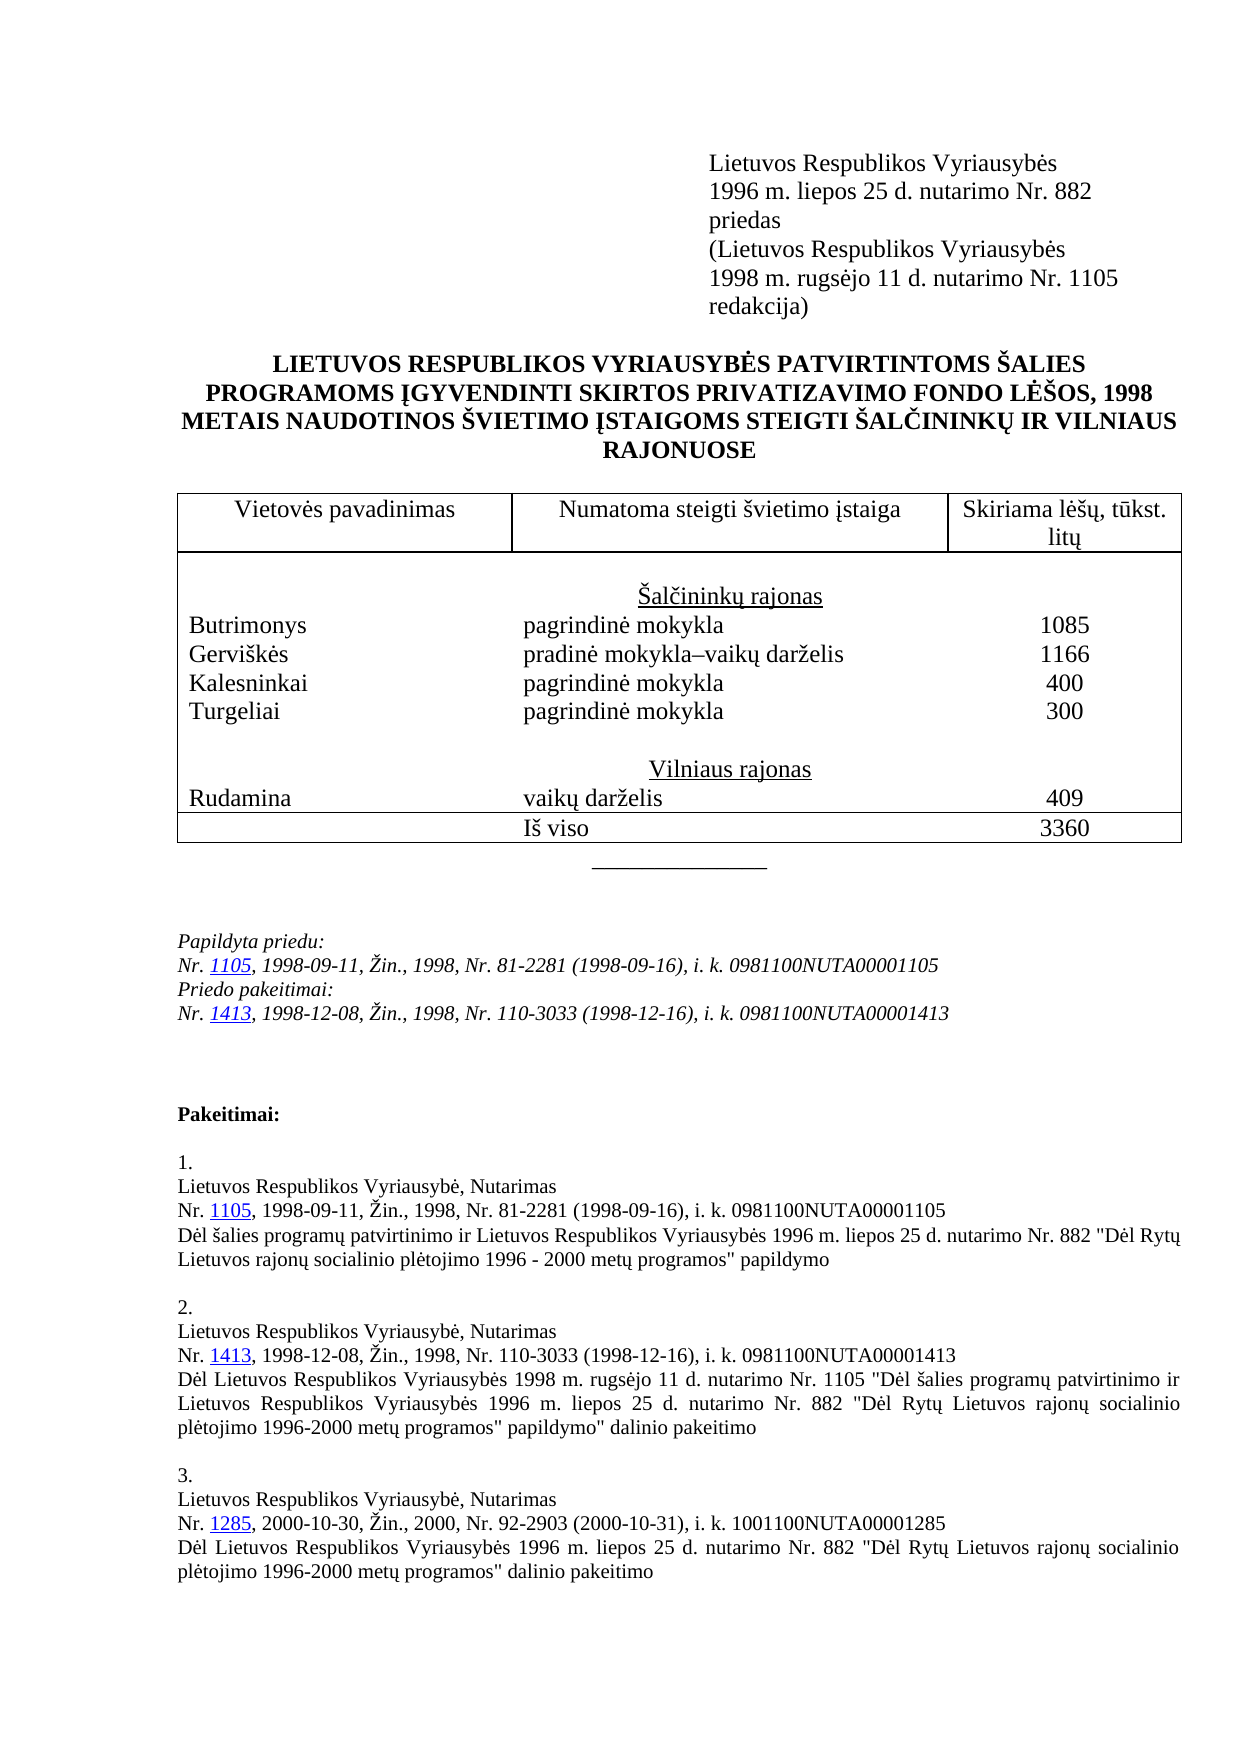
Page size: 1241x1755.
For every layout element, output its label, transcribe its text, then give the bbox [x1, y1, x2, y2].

table_cell pagrindinė mokykla [512, 610, 948, 639]
table_cell Kalesninkai [178, 668, 512, 696]
text Dėl šalies programų patvirtinimo ir Lietuvos Respublikos Vyriausybės 1996 m. liepos 25 d. nutarimo Nr. 882 "Dėl Rytų Lietuvos rajonų socialinio plėtojimo 1996 - 2000 metų programos" papildymo [177, 1222, 1181, 1271]
text 1. [177, 1150, 1181, 1174]
text Papildyta priedu: [177, 929, 1181, 953]
table_cell [948, 725, 1181, 754]
table_header Vietovės pavadinimas [178, 494, 511, 551]
table_cell 400 [948, 668, 1181, 696]
text Lietuvos Respublikos Vyriausybė, Nutarimas [177, 1174, 1181, 1198]
text Nr. 1105, 1998-09-11, Žin., 1998, Nr. 81-2281 (1998-09-16), i. k. 0981100NUTA00001105 [177, 953, 1181, 977]
table_cell pradinė mokykla–vaikų darželis [512, 639, 948, 668]
text Lietuvos Respublikos Vyriausybės [709, 148, 1181, 176]
table_cell [512, 553, 948, 581]
table_cell 1085 [948, 610, 1181, 639]
table_cell [948, 553, 1181, 581]
text Nr. 1413, 1998-12-08, Žin., 1998, Nr. 110-3033 (1998-12-16), i. k. 0981100NUTA00001413 [177, 1343, 1181, 1367]
table_cell Iš viso [512, 813, 948, 842]
table_cell Butrimonys [178, 610, 512, 639]
text 1996 m. liepos 25 d. nutarimo Nr. 882 [709, 176, 1181, 205]
text Lietuvos Respublikos Vyriausybė, Nutarimas [177, 1319, 1181, 1343]
table_cell [948, 754, 1181, 783]
text redakcija) [709, 291, 1181, 320]
table_cell 300 [948, 696, 1181, 725]
text (Lietuvos Respublikos Vyriausybės [709, 234, 1181, 263]
table_cell [512, 725, 948, 754]
table_cell Turgeliai [178, 696, 512, 725]
table_header Skiriama lėšų, tūkst. litų [949, 494, 1181, 551]
table_header Numatoma steigti švietimo įstaiga [513, 494, 947, 551]
text 3. [177, 1463, 1181, 1487]
table_cell [948, 581, 1181, 610]
table_cell [178, 725, 512, 754]
table_cell Gerviškės [178, 639, 512, 668]
table_cell Šalčininkų rajonas [512, 581, 948, 610]
text Lietuvos Respublikos Vyriausybė, Nutarimas [177, 1487, 1181, 1511]
table_cell [178, 553, 512, 581]
text Nr. 1285, 2000-10-30, Žin., 2000, Nr. 92-2903 (2000-10-31), i. k. 1001100NUTA00001285 [177, 1511, 1181, 1535]
table_cell [178, 754, 512, 783]
text Dėl Lietuvos Respublikos Vyriausybės 1996 m. liepos 25 d. nutarimo Nr. 882 "Dėl Rytų Lietuvos rajonų socialinio plėtojimo 1996-2000 metų programos" dalinio pakeitimo [177, 1535, 1181, 1583]
text priedas [709, 205, 1181, 234]
table_cell 1166 [948, 639, 1181, 668]
table_cell pagrindinė mokykla [512, 668, 948, 696]
table_cell 409 [948, 783, 1181, 811]
table_cell [178, 581, 512, 610]
text 2. [177, 1295, 1181, 1319]
text 1998 m. rugsėjo 11 d. nutarimo Nr. 1105 [709, 263, 1181, 291]
table_cell vaikų darželis [512, 783, 948, 811]
text Nr. 1105, 1998-09-11, Žin., 1998, Nr. 81-2281 (1998-09-16), i. k. 0981100NUTA00001105 [177, 1198, 1181, 1222]
table_cell pagrindinė mokykla [512, 696, 948, 725]
table_cell Vilniaus rajonas [512, 754, 948, 783]
text Nr. 1413, 1998-12-08, Žin., 1998, Nr. 110-3033 (1998-12-16), i. k. 0981100NUTA00001413 [177, 1001, 1181, 1025]
text ______________ [177, 843, 1181, 872]
text Priedo pakeitimai: [177, 977, 1181, 1001]
table_cell 3360 [948, 813, 1181, 842]
text Pakeitimai: [177, 1102, 1181, 1126]
text LIETUVOS RESPUBLIKOS VYRIAUSYBĖS PATVIRTINTOMS ŠALIES PROGRAMOMS ĮGYVENDINTI SKIRTOS PRIVATIZAVIMO FONDO LĖŠOS, 1998 METAIS NAUDOTINOS ŠVIETIMO ĮSTAIGOMS STEIGTI ŠALČININKŲ IR VILNIAUS RAJONUOSE [177, 349, 1181, 464]
table_cell [178, 813, 512, 842]
table_cell Rudamina [178, 783, 512, 811]
text Dėl Lietuvos Respublikos Vyriausybės 1998 m. rugsėjo 11 d. nutarimo Nr. 1105 "Dėl šalies programų patvirtinimo ir Lietuvos Respublikos Vyriausybės 1996 m. liepos 25 d. nutarimo Nr. 882 "Dėl Rytų Lietuvos rajonų socialinio plėtojimo 1996-2000 metų programos" papildymo" dalinio pakeitimo [177, 1367, 1181, 1439]
